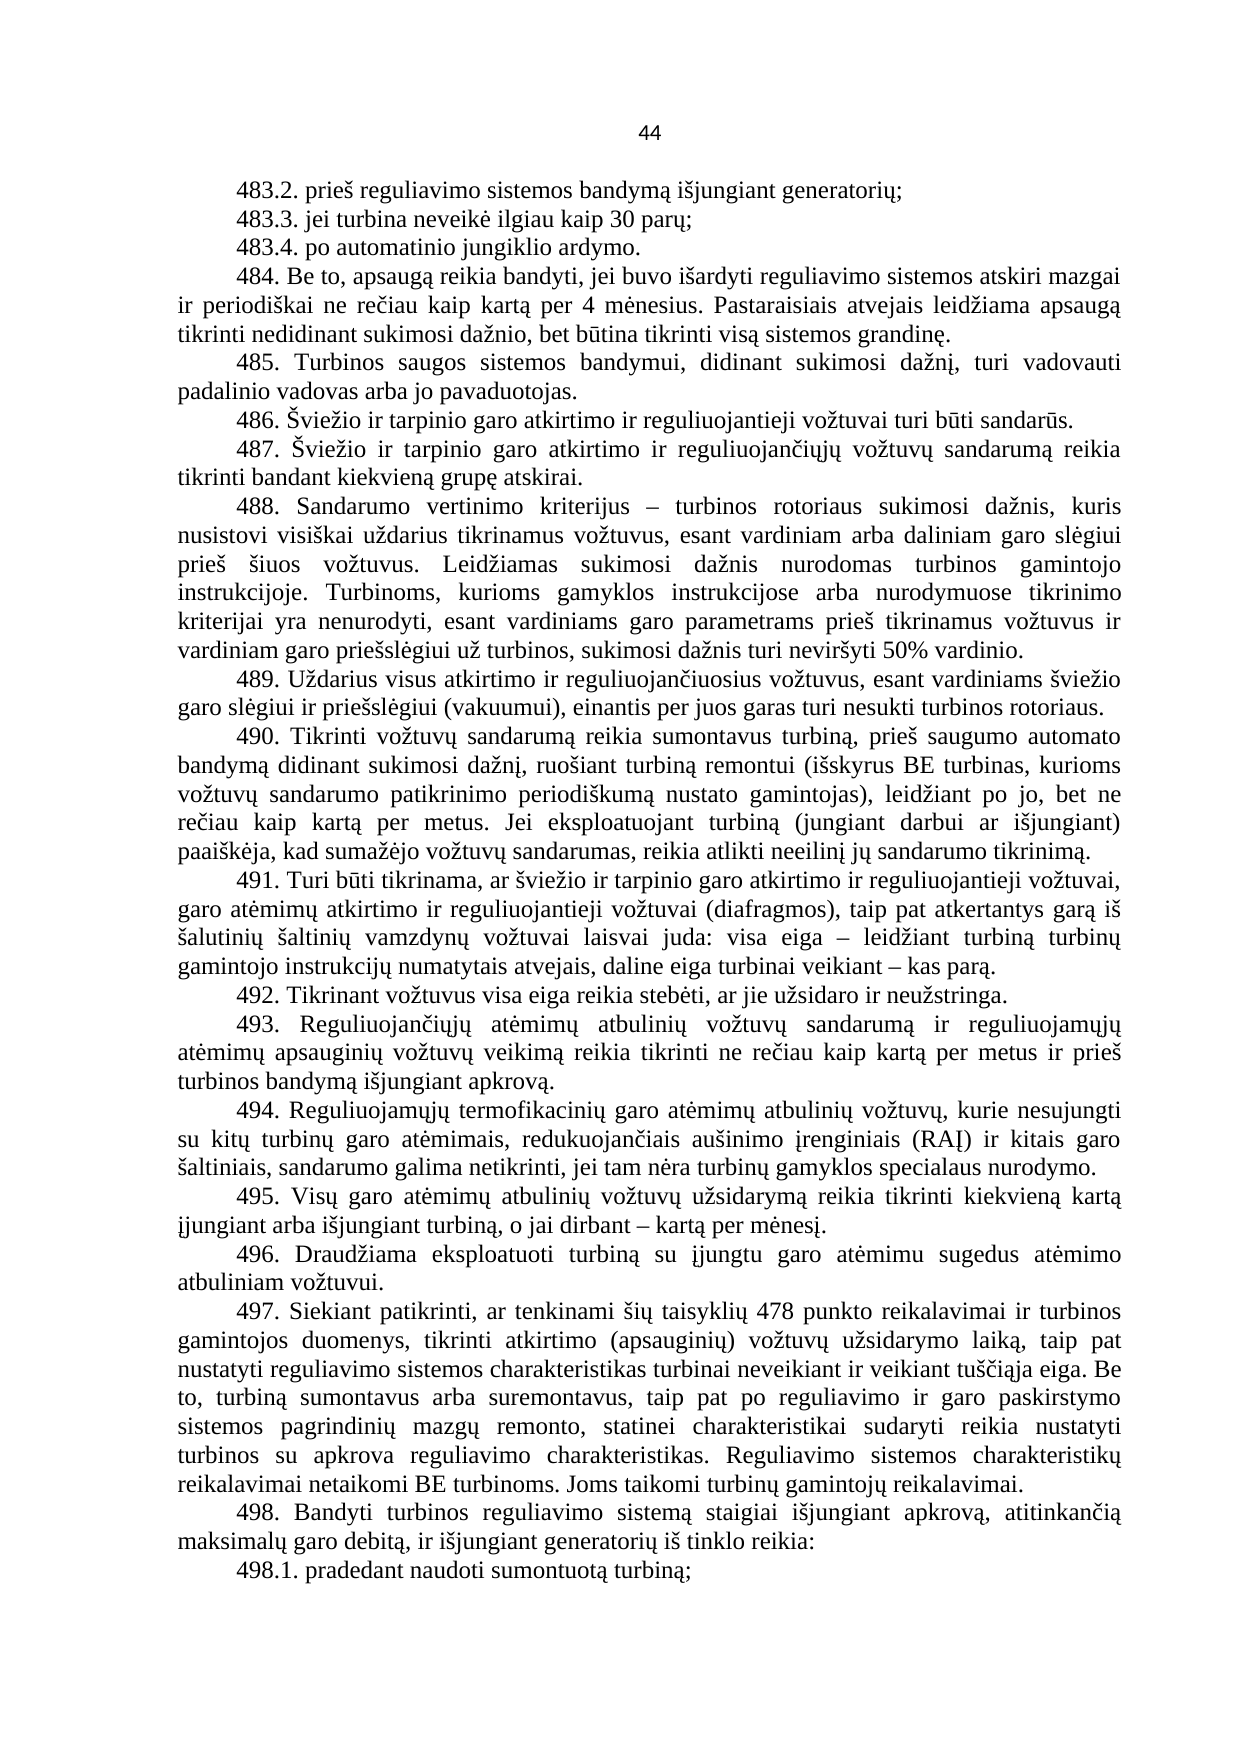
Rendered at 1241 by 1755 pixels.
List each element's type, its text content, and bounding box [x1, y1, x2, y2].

text 483.4. po automatinio jungiklio ardymo. [177, 232, 1122, 261]
text 484. Be to, apsaugą reikia bandyti, jei buvo išardyti reguliavimo sistemos atskiri mazgai ir periodiškai ne rečiau kaip kartą per 4 mėnesius. Pastaraisiais atvejais leidžiama apsaugą tikrinti nedidinant sukimosi dažnio, bet būtina tikrinti visą sistemos grandinę. [177, 261, 1122, 347]
text 488. Sandarumo vertinimo kriterijus – turbinos rotoriaus sukimosi dažnis, kuris nusistovi visiškai uždarius tikrinamus vožtuvus, esant vardiniam arba daliniam garo slėgiui prieš šiuos vožtuvus. Leidžiamas sukimosi dažnis nurodomas turbinos gamintojo instrukcijoje. Turbinoms, kurioms gamyklos instrukcijose arba nurodymuose tikrinimo kriterijai yra nenurodyti, esant vardiniams garo parametrams prieš tikrinamus vožtuvus ir vardiniam garo priešslėgiui už turbinos, sukimosi dažnis turi neviršyti 50% vardinio. [177, 491, 1122, 664]
text 493. Reguliuojančiųjų atėmimų atbulinių vožtuvų sandarumą ir reguliuojamųjų atėmimų apsauginių vožtuvų veikimą reikia tikrinti ne rečiau kaip kartą per metus ir prieš turbinos bandymą išjungiant apkrovą. [177, 1009, 1122, 1095]
text 494. Reguliuojamųjų termofikacinių garo atėmimų atbulinių vožtuvų, kurie nesujungti su kitų turbinų garo atėmimais, redukuojančiais aušinimo įrenginiais (RAĮ) ir kitais garo šaltiniais, sandarumo galima netikrinti, jei tam nėra turbinų gamyklos specialaus nurodymo. [177, 1095, 1122, 1181]
text 483.2. prieš reguliavimo sistemos bandymą išjungiant generatorių; [177, 175, 1122, 204]
text 489. Uždarius visus atkirtimo ir reguliuojančiuosius vožtuvus, esant vardiniams šviežio garo slėgiui ir priešslėgiui (vakuumui), einantis per juos garas turi nesukti turbinos rotoriaus. [177, 664, 1122, 721]
text 491. Turi būti tikrinama, ar šviežio ir tarpinio garo atkirtimo ir reguliuojantieji vožtuvai, garo atėmimų atkirtimo ir reguliuojantieji vožtuvai (diafragmos), taip pat atkertantys garą iš šalutinių šaltinių vamzdynų vožtuvai laisvai juda: visa eiga – leidžiant turbiną turbinų gamintojo instrukcijų numatytais atvejais, daline eiga turbinai veikiant – kas parą. [177, 865, 1122, 980]
text 498. Bandyti turbinos reguliavimo sistemą staigiai išjungiant apkrovą, atitinkančią maksimalų garo debitą, ir išjungiant generatorių iš tinklo reikia: [177, 1497, 1122, 1555]
text 496. Draudžiama eksploatuoti turbiną su įjungtu garo atėmimu sugedus atėmimo atbuliniam vožtuvui. [177, 1239, 1122, 1296]
text 490. Tikrinti vožtuvų sandarumą reikia sumontavus turbiną, prieš saugumo automato bandymą didinant sukimosi dažnį, ruošiant turbiną remontui (išskyrus BE turbinas, kurioms vožtuvų sandarumo patikrinimo periodiškumą nustato gamintojas), leidžiant po jo, bet ne rečiau kaip kartą per metus. Jei eksploatuojant turbiną (jungiant darbui ar išjungiant) paaiškėja, kad sumažėjo vožtuvų sandarumas, reikia atlikti neeilinį jų sandarumo tikrinimą. [177, 721, 1122, 865]
text 487. Šviežio ir tarpinio garo atkirtimo ir reguliuojančiųjų vožtuvų sandarumą reikia tikrinti bandant kiekvieną grupę atskirai. [177, 434, 1122, 491]
text 497. Siekiant patikrinti, ar tenkinami šių taisyklių 478 punkto reikalavimai ir turbinos gamintojos duomenys, tikrinti atkirtimo (apsauginių) vožtuvų užsidarymo laiką, taip pat nustatyti reguliavimo sistemos charakteristikas turbinai neveikiant ir veikiant tuščiąja eiga. Be to, turbiną sumontavus arba suremontavus, taip pat po reguliavimo ir garo paskirstymo sistemos pagrindinių mazgų remonto, statinei charakteristikai sudaryti reikia nustatyti turbinos su apkrova reguliavimo charakteristikas. Reguliavimo sistemos charakteristikų reikalavimai netaikomi BE turbinoms. Joms taikomi turbinų gamintojų reikalavimai. [177, 1296, 1122, 1497]
text 486. Šviežio ir tarpinio garo atkirtimo ir reguliuojantieji vožtuvai turi būti sandarūs. [177, 405, 1122, 434]
text 485. Turbinos saugos sistemos bandymui, didinant sukimosi dažnį, turi vadovauti padalinio vadovas arba jo pavaduotojas. [177, 347, 1122, 405]
text 492. Tikrinant vožtuvus visa eiga reikia stebėti, ar jie užsidaro ir neužstringa. [177, 980, 1122, 1009]
text 483.3. jei turbina neveikė ilgiau kaip 30 parų; [177, 204, 1122, 232]
text 495. Visų garo atėmimų atbulinių vožtuvų užsidarymą reikia tikrinti kiekvieną kartą įjungiant arba išjungiant turbiną, o jai dirbant – kartą per mėnesį. [177, 1181, 1122, 1239]
text 498.1. pradedant naudoti sumontuotą turbiną; [177, 1555, 1122, 1584]
